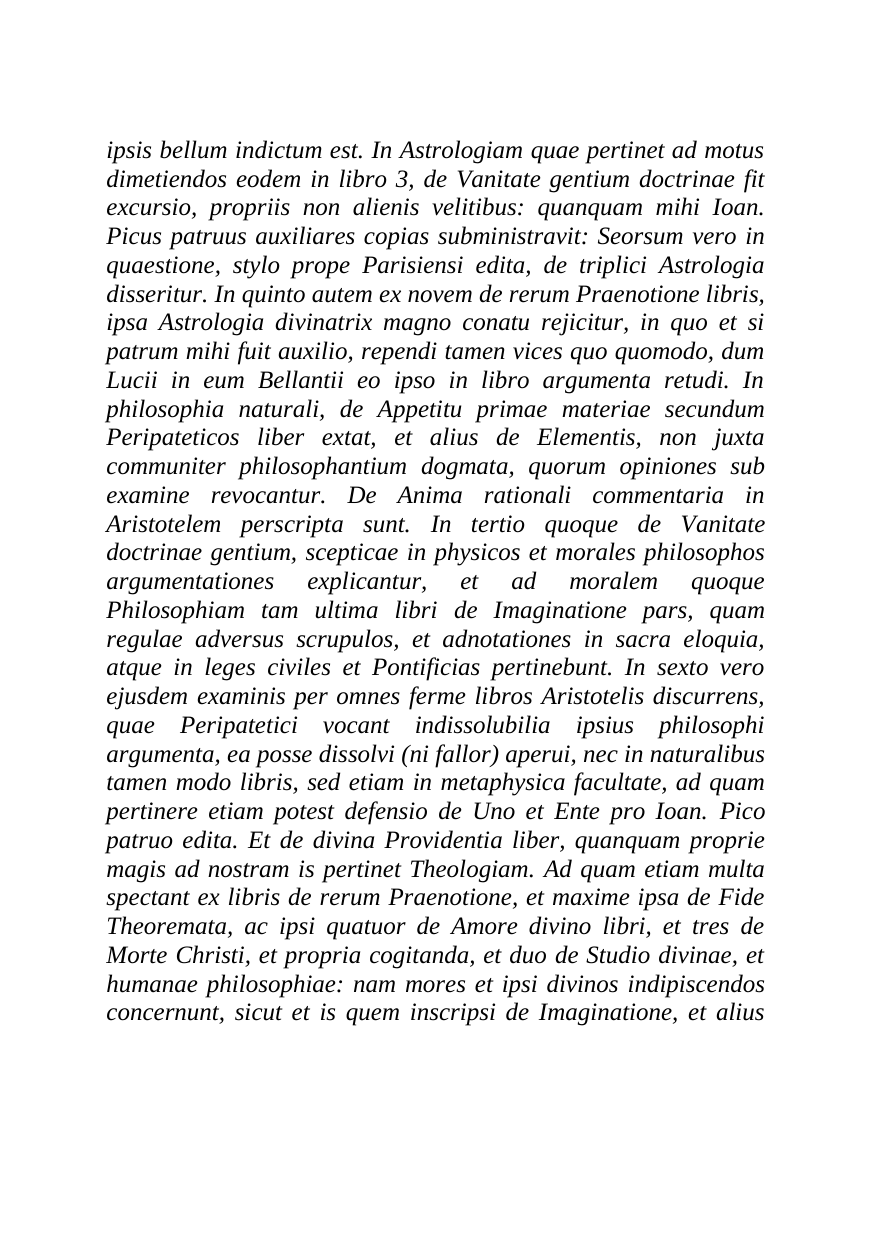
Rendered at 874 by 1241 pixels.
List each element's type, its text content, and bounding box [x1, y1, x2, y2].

text ipsis bellum indictum est. In Astrologiam quae pertinet ad motus dimetiendos eodem in libro 3, de Vanitate gentium doctrinae fit excursio, propriis non alienis velitibus: quanquam mihi Ioan. Picus patruus auxiliares copias subministravit: Seorsum vero in quaestione, stylo prope Parisiensi edita, de triplici Astrologia disseritur. In quinto autem ex novem de rerum Praenotione libris, ipsa Astrologia divinatrix magno conatu rejicitur, in quo et si patrum mihi fuit auxilio, rependi tamen vices quo quomodo, dum Lucii in eum Bellantii eo ipso in libro argumenta retudi. In philosophia naturali, de Appetitu primae materiae secundum Peripateticos liber extat, et alius de Elementis, non juxta communiter philosophantium dogmata, quorum opiniones sub examine revocantur. De Anima rationali commentaria in Aristotelem perscripta sunt. In tertio quoque de Vanitate doctrinae gentium, scepticae in physicos et morales philosophos argumentationes explicantur, et ad moralem quoque Philosophiam tam ultima libri de Imaginatione pars, quam regulae adversus scrupulos, et adnotationes in sacra eloquia, atque in leges civiles et Pontificias pertinebunt. In sexto vero ejusdem examinis per omnes ferme libros Aristotelis discurrens, quae Peripatetici vocant indissolubilia ipsius philosophi argumenta, ea posse dissolvi (ni fallor) aperui, nec in naturalibus tamen modo libris, sed etiam in metaphysica facultate, ad quam pertinere etiam potest defensio de Uno et Ente pro Ioan. Pico patruo edita. Et de divina Providentia liber, quanquam proprie magis ad nostram is pertinet Theologiam. Ad quam etiam multa spectant ex libris de rerum Praenotione, et maxime ipsa de Fide Theoremata, ac ipsi quatuor de Amore divino libri, et tres de Morte Christi, et propria cogitanda, et duo de Studio divinae, et humanae philosophiae: nam mores et ipsi divinos indipiscendos concernunt, sicut et is quem inscripsi de Imaginatione, et alius [106, 135, 768, 1026]
